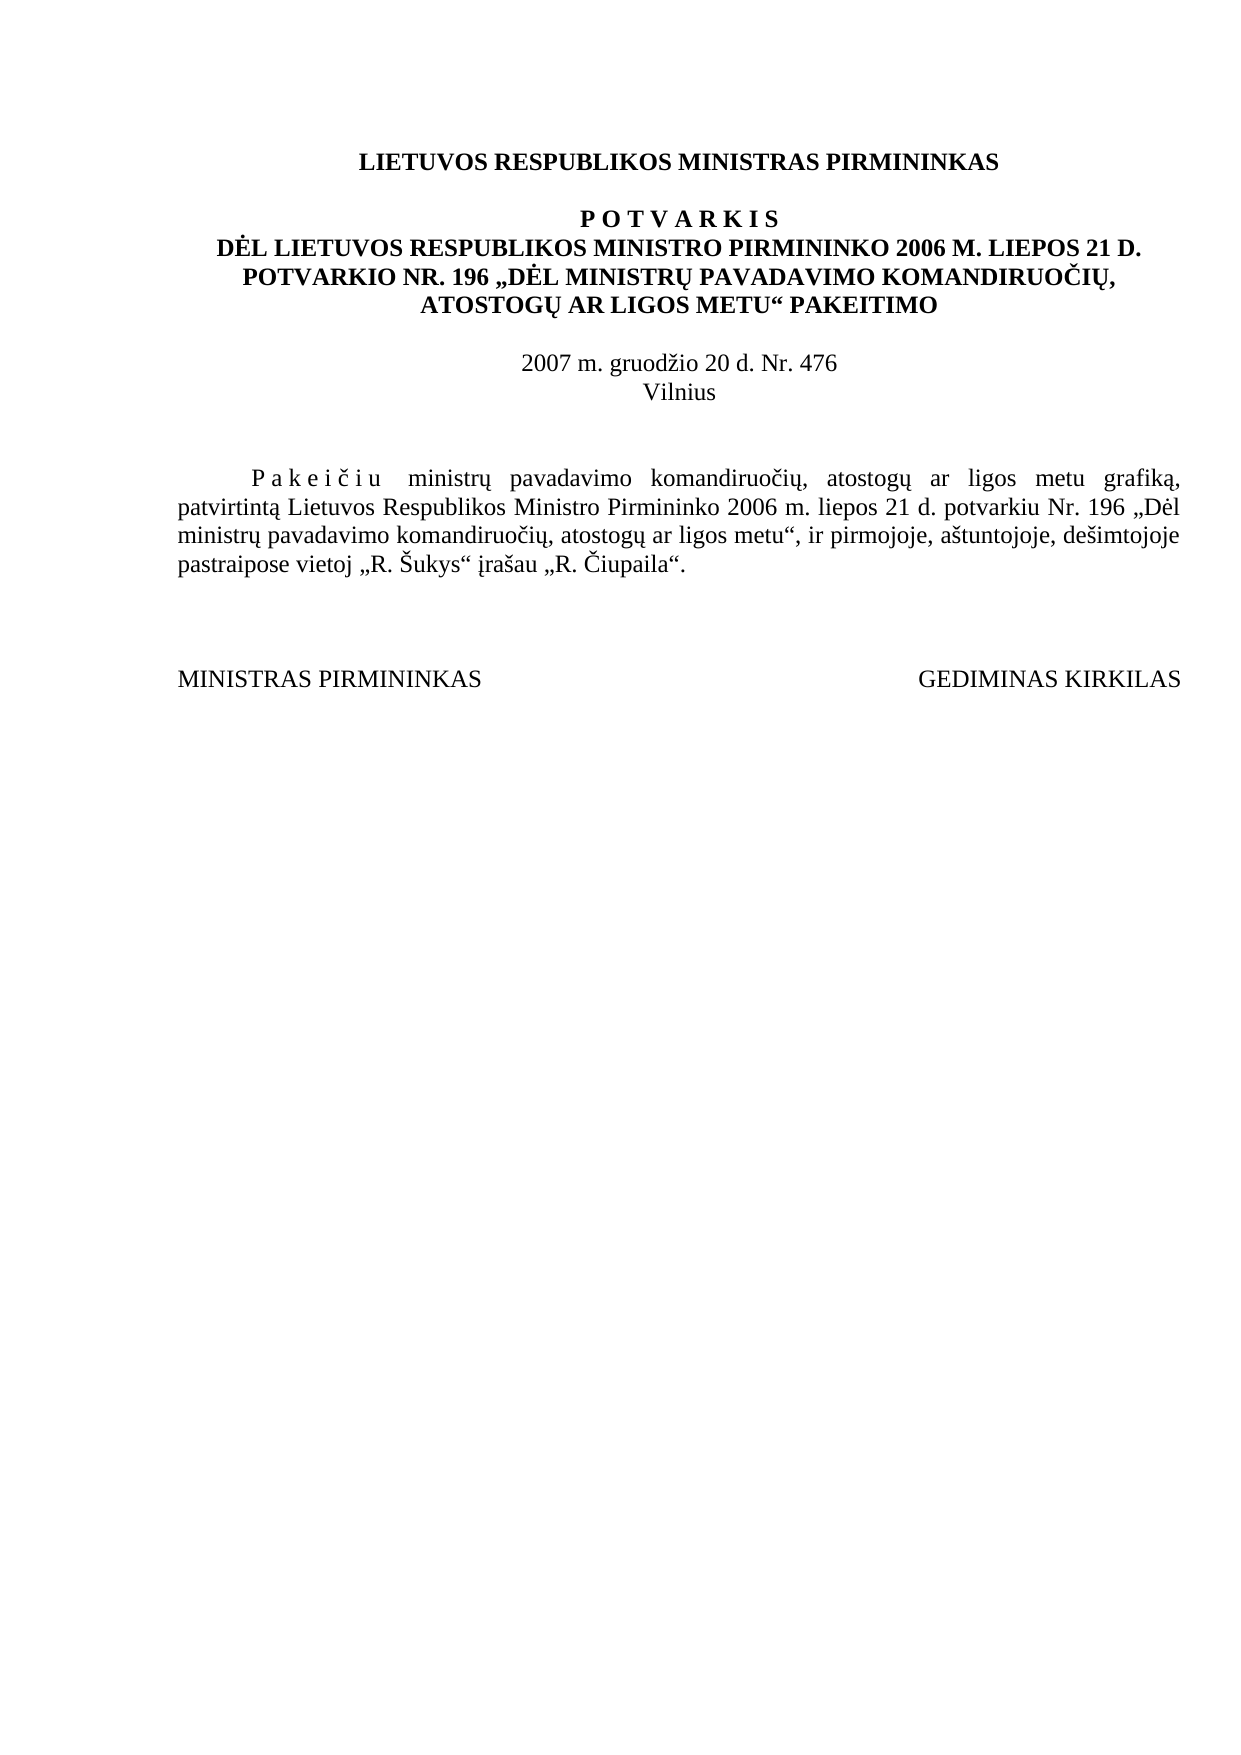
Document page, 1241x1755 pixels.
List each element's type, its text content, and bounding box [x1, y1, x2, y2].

text 2007 m. gruodžio 20 d. Nr. 476 [177, 348, 1181, 377]
text Ministras Pirmininkas Gediminas Kirkilas [177, 664, 1181, 693]
text P O T V A R K I S [177, 204, 1181, 233]
text Vilnius [177, 377, 1181, 406]
text DĖL LIETUVOS RESPUBLIKOS MINISTRO PIRMININKO 2006 M. LIEPOS 21 D. POTVARKIO NR. 196 „DĖL MINISTRŲ PAVADAVIMO KOMANDIRUOČIŲ, ATOSTOGŲ AR LIGOS METU“ PAKEITIMO [177, 233, 1181, 319]
text LIETUVOS RESPUBLIKOS MINISTRAS PIRMININKAS [177, 147, 1181, 176]
text Pakeičiu ministrų pavadavimo komandiruočių, atostogų ar ligos metu grafiką, patvirtintą Lietuvos Respublikos Ministro Pirmininko 2006 m. liepos 21 d. potvarkiu Nr. 196 „Dėl ministrų pavadavimo komandiruočių, atostogų ar ligos metu“, ir pirmojoje, aštuntojoje, dešimtojoje pastraipose vietoj „R. Šukys“ įrašau „R. Čiupaila“. [177, 463, 1181, 578]
